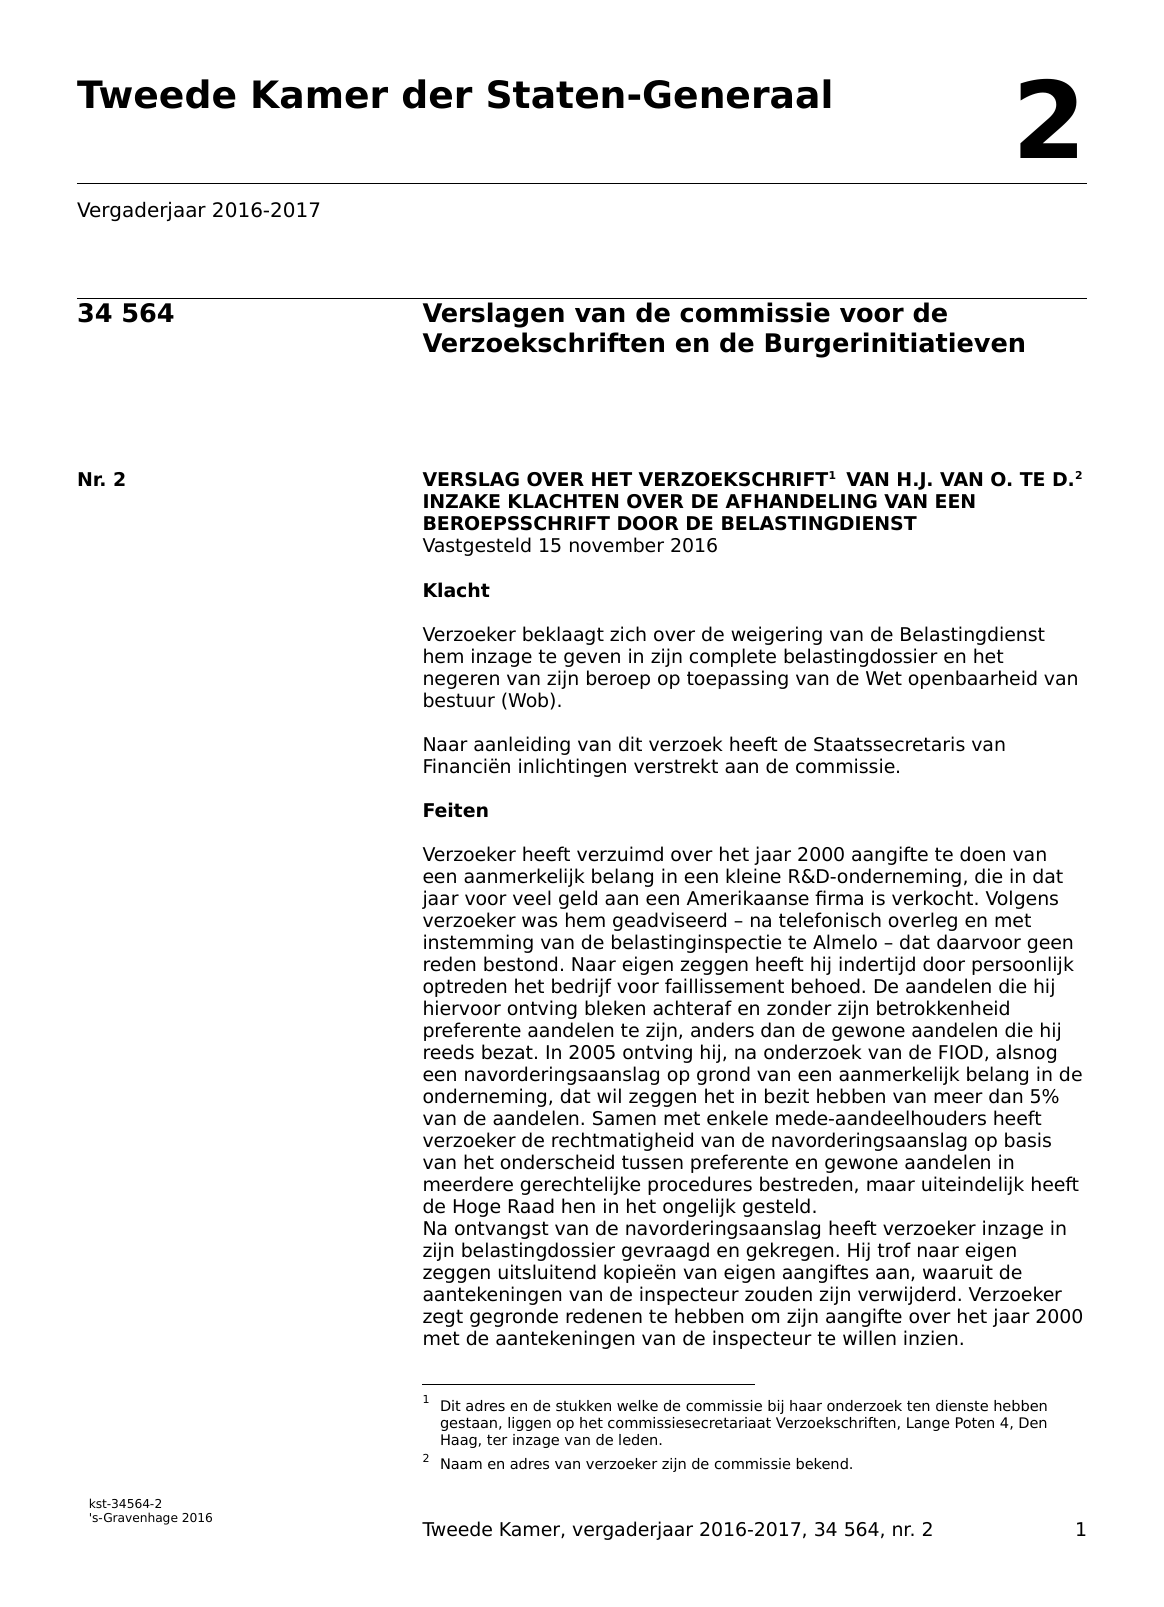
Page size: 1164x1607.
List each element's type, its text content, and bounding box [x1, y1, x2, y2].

subtitle Klacht [422, 579, 1087, 601]
text Vastgesteld 15 november 2016 [422, 535, 1087, 557]
text Na ontvangst van de navorderingsaanslag heeft verzoeker inzage in zijn belastingdossier gevraagd en gekregen. Hij trof naar eigen zeggen uitsluitend kopieën van eigen aangiftes aan, waaruit de aantekeningen van de inspecteur zouden zijn verwijderd. Verzoeker zegt gegronde redenen te hebben om zijn aangifte over het jaar 2000 met de aantekeningen van de inspecteur te willen inzien. [422, 1218, 1087, 1349]
text 's-Gravenhage 2016 [88, 1511, 323, 1525]
text Naar aanleiding van dit verzoek heeft de Staatssecretaris van Financiën inlichtingen verstrekt aan de commissie. [422, 734, 1087, 778]
table_header 2 [886, 59, 1087, 183]
subtitle Nr. 2 VERSLAG OVER HET VERZOEKSCHRIFT VAN H.J. VAN O. TE D. INZAKE KLACHTEN OVER DE AFHANDELING VAN EEN BEROEPSSCHRIFT DOOR DE BELASTINGDIENST [77, 469, 1087, 535]
subtitle 34 564 Verslagen van de commissie voor de Verzoekschriften en de Burgerinitiatieven [77, 299, 1087, 358]
text Verzoeker heeft verzuimd over het jaar 2000 aangifte te doen van een aanmerkelijk belang in een kleine R&D-onderneming, die in dat jaar voor veel geld aan een Amerikaanse firma is verkocht. Volgens verzoeker was hem geadviseerd – na telefonisch overleg en met instemming van de belastinginspectie te Almelo – dat daarvoor geen reden bestond. Naar eigen zeggen heeft hij indertijd door persoonlijk optreden het bedrijf voor faillissement behoed. De aandelen die hij hiervoor ontving bleken achteraf en zonder zijn betrokkenheid preferente aandelen te zijn, anders dan de gewone aandelen die hij reeds bezat. In 2005 ontving hij, na onderzoek van de FIOD, alsnog een navorderingsaanslag op grond van een aanmerkelijk belang in de [422, 844, 1087, 1086]
subtitle Feiten [422, 800, 1087, 822]
text Naam en adres van verzoeker zijn de commissie bekend. [422, 1452, 1087, 1474]
text kst-34564-2 [88, 1497, 323, 1511]
text Verzoeker beklaagt zich over de weigering van de Belastingdienst hem inzage te geven in zijn complete belastingdossier en het negeren van zijn beroep op toepassing van de Wet openbaarheid van bestuur (Wob). [422, 624, 1087, 712]
text Dit adres en de stukken welke de commissie bij haar onderzoek ten dienste hebben gestaan, liggen op het commissiesecretariaat Verzoekschriften, Lange Poten 4, Den Haag, ter inzage van de leden. [422, 1393, 1087, 1449]
text onderneming, dat wil zeggen het in bezit hebben van meer dan 5% van de aandelen. Samen met enkele mede-aandeelhouders heeft verzoeker de rechtmatigheid van de navorderingsaanslag op basis van het onderscheid tussen preferente en gewone aandelen in meerdere gerechtelijke procedures bestreden, maar uiteindelijk heeft de Hoge Raad hen in het ongelijk gesteld. [422, 1086, 1087, 1218]
table_header Tweede Kamer der Staten-Generaal [77, 59, 886, 183]
table_cell Vergaderjaar 2016-2017 [77, 184, 1087, 298]
